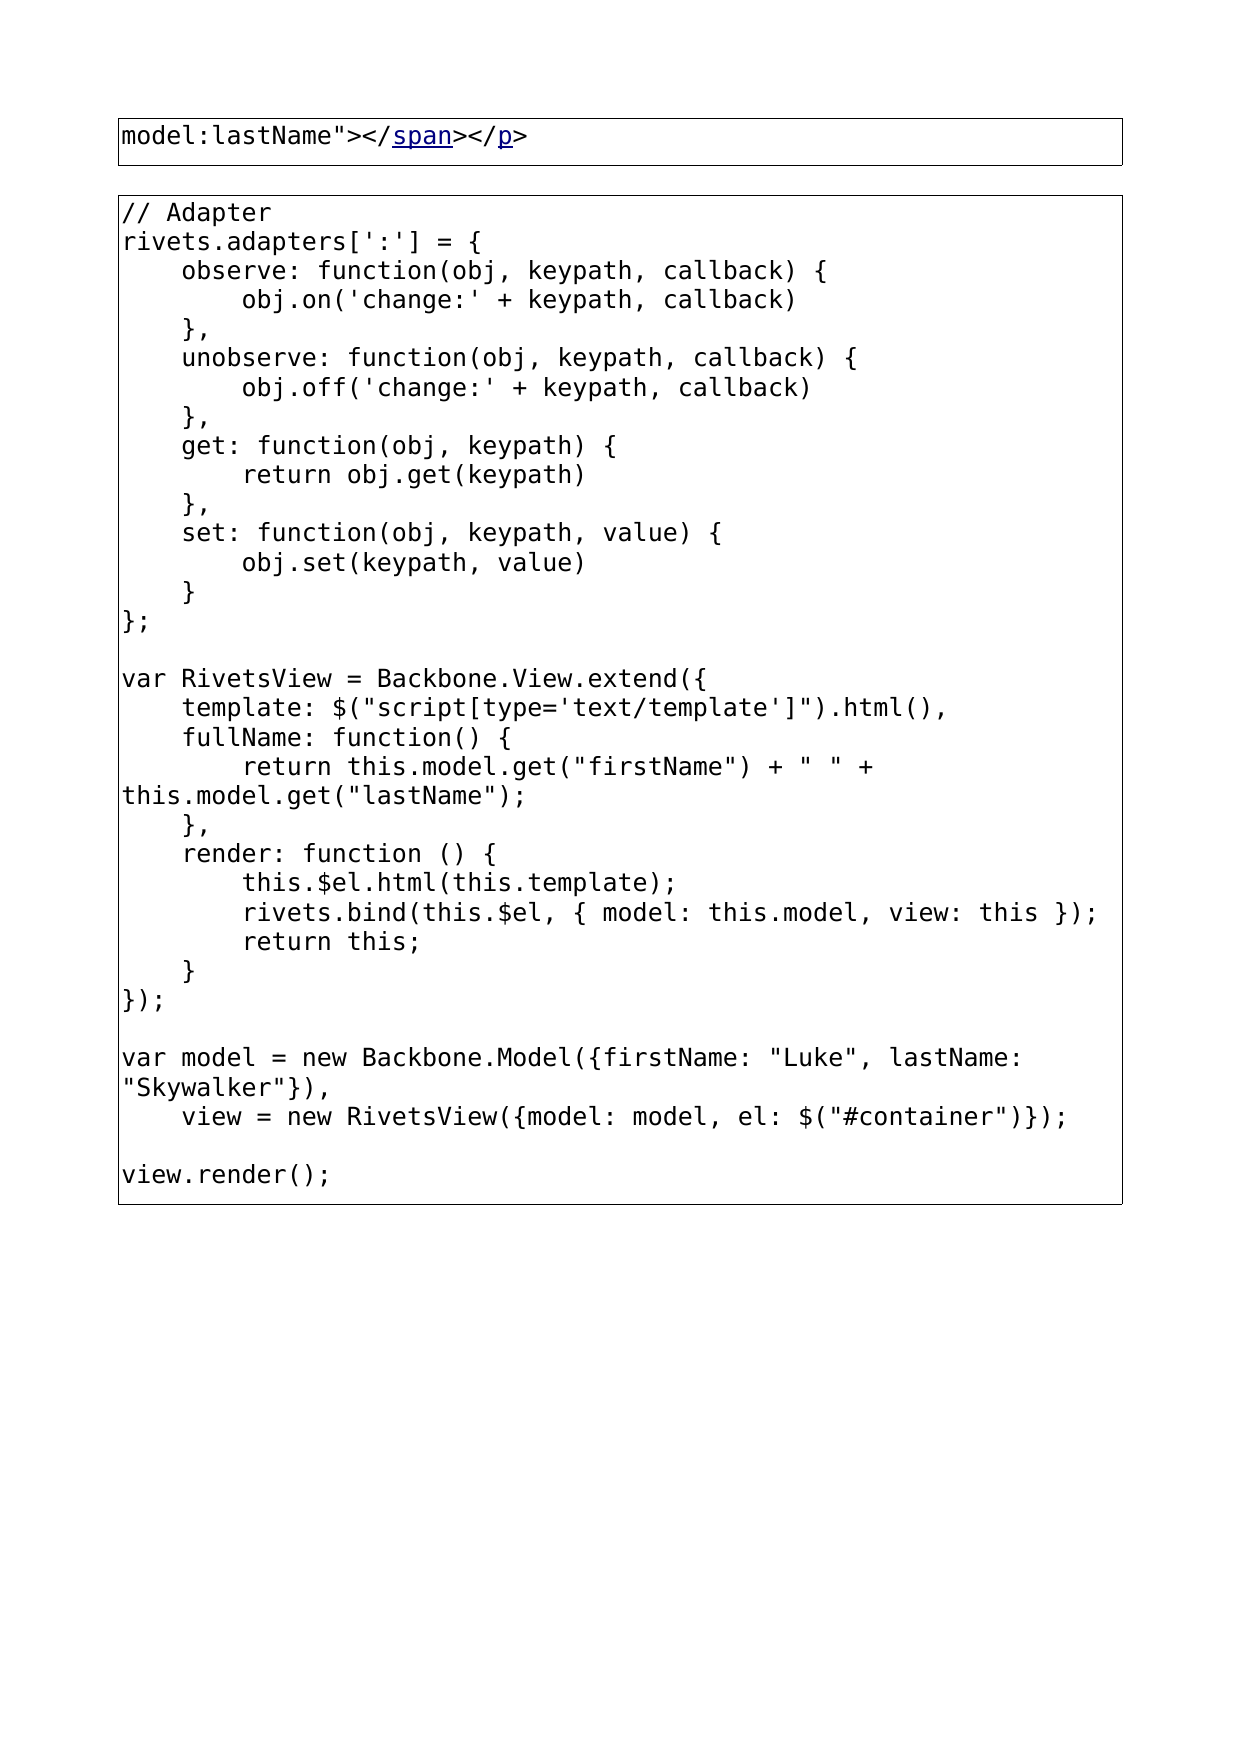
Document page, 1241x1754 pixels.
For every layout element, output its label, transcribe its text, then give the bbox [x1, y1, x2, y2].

table_header // Adapter rivets.adapters[':'] = { observe: function(obj, keypath, callback) { obj.on('change:' + keypath, callback) }, unobserve: function(obj, keypath, callback) { obj.off('change:' + keypath, callback) }, get: function(obj, keypath) { return obj.get(keypath) }, set: function(obj, keypath, value) { obj.set(keypath, value) } }; var RivetsView = Backbone.View.extend({ template: $("script[type='text/template']").html(), fullName: function() { return this.model.get("firstName") + " " + this.model.get("lastName"); }, render: function () { this.$el.html(this.template); rivets.bind(this.$el, { model: this.model, view: this }); return this; } }); var model = new Backbone.Model({firstName: "Luke", lastName: "Skywalker"}), view = new RivetsView({model: model, el: $("#container")}); view.render(); [119, 196, 1122, 1204]
table_header model:lastName"></span></p> [119, 119, 1122, 165]
